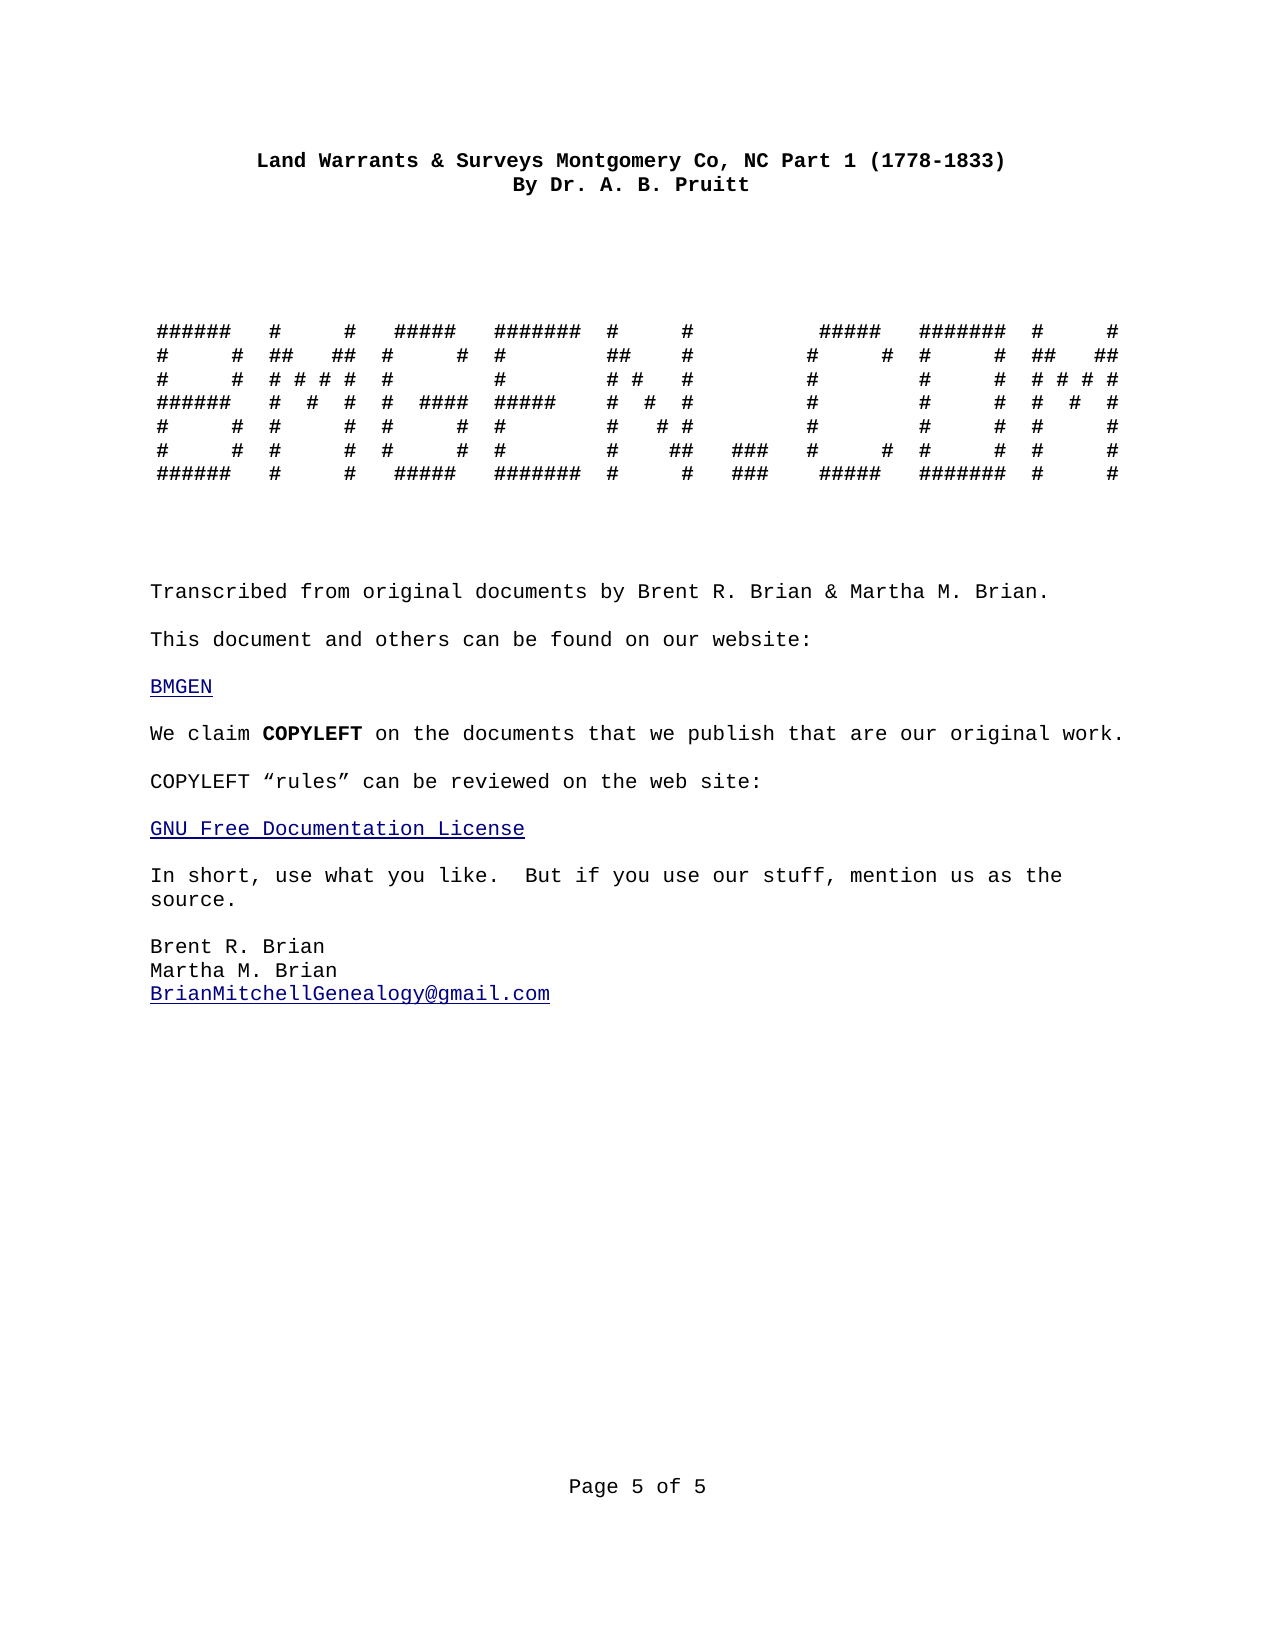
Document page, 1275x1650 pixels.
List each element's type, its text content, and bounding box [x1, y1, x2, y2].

text Martha M. Brian [150, 960, 1125, 983]
text # # # # # # # # ## ### # # # # # # [150, 439, 1125, 463]
text ###### # # ##### ####### # # ### ##### ####### # # [150, 463, 1125, 487]
text BMGEN [150, 676, 1125, 700]
text # # ## ## # # # ## # # # # # ## ## [150, 345, 1125, 369]
text ###### # # # # #### ##### # # # # # # # # # [150, 392, 1125, 416]
text # # # # # # # # # # # # # # # [150, 416, 1125, 439]
text COPYLEFT “rules” can be reviewed on the web site: [150, 771, 1125, 794]
text We claim COPYLEFT on the documents that we publish that are our original work. [150, 723, 1125, 747]
text ###### # # ##### ####### # # ##### ####### # # [150, 321, 1125, 345]
text GNU Free Documentation License [150, 818, 1125, 842]
text Brent R. Brian [150, 936, 1125, 960]
text BrianMitchellGenealogy@gmail.com [150, 983, 1125, 1007]
text Transcribed from original documents by Brent R. Brian & Martha M. Brian. [150, 581, 1125, 605]
text This document and others can be found on our website: [150, 629, 1125, 652]
text # # # # # # # # # # # # # # # # # # [150, 369, 1125, 392]
text In short, use what you like. But if you use our stuff, mention us as the source. [150, 865, 1125, 912]
